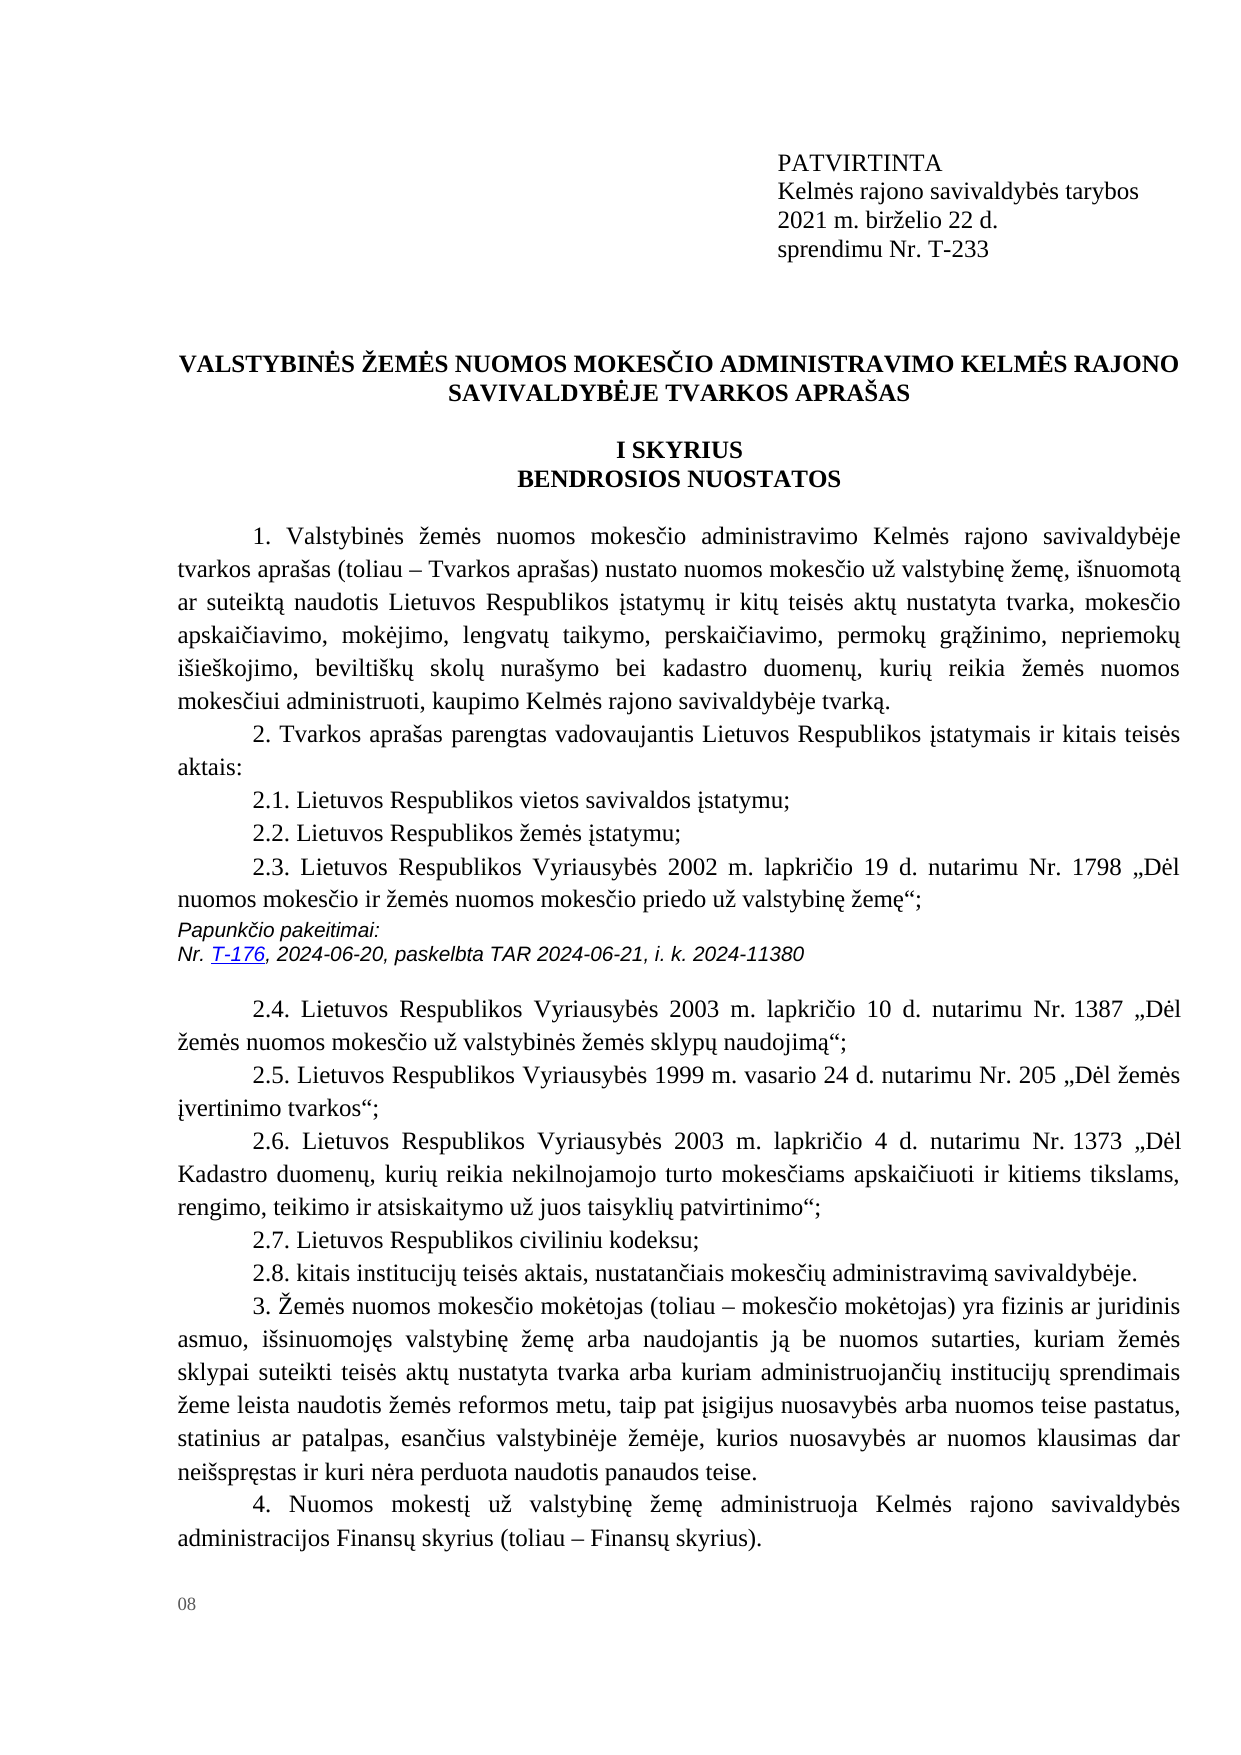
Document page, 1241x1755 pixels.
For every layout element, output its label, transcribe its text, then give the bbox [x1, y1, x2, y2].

text 2.8. kitais institucijų teisės aktais, nustatančiais mokesčių administravimą savivaldybėje. [177, 1258, 1181, 1287]
text Papunkčio pakeitimai: [177, 918, 1181, 942]
text 1. Valstybinės žemės nuomos mokesčio administravimo Kelmės rajono savivaldybėje tvarkos aprašas (toliau – Tvarkos aprašas) nustato nuomos mokesčio už valstybinę žemę, išnuomotą ar suteiktą naudotis Lietuvos Respublikos įstatymų ir kitų teisės aktų nustatyta tvarka, mokesčio apskaičiavimo, mokėjimo, lengvatų taikymo, perskaičiavimo, permokų grąžinimo, nepriemokų išieškojimo, beviltiškų skolų nurašymo bei kadastro duomenų, kurių reikia žemės nuomos mokesčiui administruoti, kaupimo Kelmės rajono savivaldybėje tvarką. [177, 521, 1181, 715]
text 2.3. Lietuvos Respublikos Vyriausybės 2002 m. lapkričio 19 d. nutarimu Nr. 1798 „Dėl nuomos mokesčio ir žemės nuomos mokesčio priedo už valstybinę žemę“; [177, 852, 1181, 913]
text 2021 m. birželio 22 d. [777, 205, 1169, 234]
text 4. Nuomos mokestį už valstybinę žemę administruoja Kelmės rajono savivaldybės administracijos Finansų skyrius (toliau – Finansų skyrius). [177, 1489, 1181, 1551]
text PATVIRTINTA [777, 148, 1181, 176]
text Kelmės rajono savivaldybės tarybos [777, 176, 1169, 205]
text 2.5. Lietuvos Respublikos Vyriausybės 1999 m. vasario 24 d. nutarimu Nr. 205 „Dėl žemės įvertinimo tvarkos“; [177, 1060, 1181, 1122]
text VALSTYBINĖS ŽEMĖS NUOMOS MOKESČIO ADMINISTRAVIMO KELMĖS RAJONO SAVIVALDYBĖJE TVARKOS APRAŠAS [177, 349, 1181, 406]
text 2.6. Lietuvos Respublikos Vyriausybės 2003 m. lapkričio 4 d. nutarimu Nr. 1373 „Dėl Kadastro duomenų, kurių reikia nekilnojamojo turto mokesčiams apskaičiuoti ir kitiems tikslams, rengimo, teikimo ir atsiskaitymo už juos taisyklių patvirtinimo“; [177, 1126, 1181, 1221]
text I SKYRIUS [177, 435, 1181, 464]
text 2.2. Lietuvos Respublikos žemės įstatymu; [177, 818, 1181, 847]
text 2.1. Lietuvos Respublikos vietos savivaldos įstatymu; [177, 786, 1181, 814]
text 2.4. Lietuvos Respublikos Vyriausybės 2003 m. lapkričio 10 d. nutarimu Nr. 1387 „Dėl žemės nuomos mokesčio už valstybinės žemės sklypų naudojimą“; [177, 994, 1181, 1056]
text BENDROSIOS NUOSTATOS [177, 464, 1181, 493]
text 2. Tvarkos aprašas parengtas vadovaujantis Lietuvos Respublikos įstatymais ir kitais teisės aktais: [177, 719, 1181, 781]
text Nr. T-176, 2024-06-20, paskelbta TAR 2024-06-21, i. k. 2024-11380 [177, 942, 1181, 966]
text 2.7. Lietuvos Respublikos civiliniu kodeksu; [177, 1225, 1181, 1254]
text 3. Žemės nuomos mokesčio mokėtojas (toliau – mokesčio mokėtojas) yra fizinis ar juridinis asmuo, išsinuomojęs valstybinę žemę arba naudojantis ją be nuomos sutarties, kuriam žemės sklypai suteikti teisės aktų nustatyta tvarka arba kuriam administruojančių institucijų sprendimais žeme leista naudotis žemės reformos metu, taip pat įsigijus nuosavybės arba nuomos teise pastatus, statinius ar patalpas, esančius valstybinėje žemėje, kurios nuosavybės ar nuomos klausimas dar neišspręstas ir kuri nėra perduota naudotis panaudos teise. [177, 1291, 1181, 1485]
text sprendimu Nr. T-233 [777, 234, 1169, 263]
